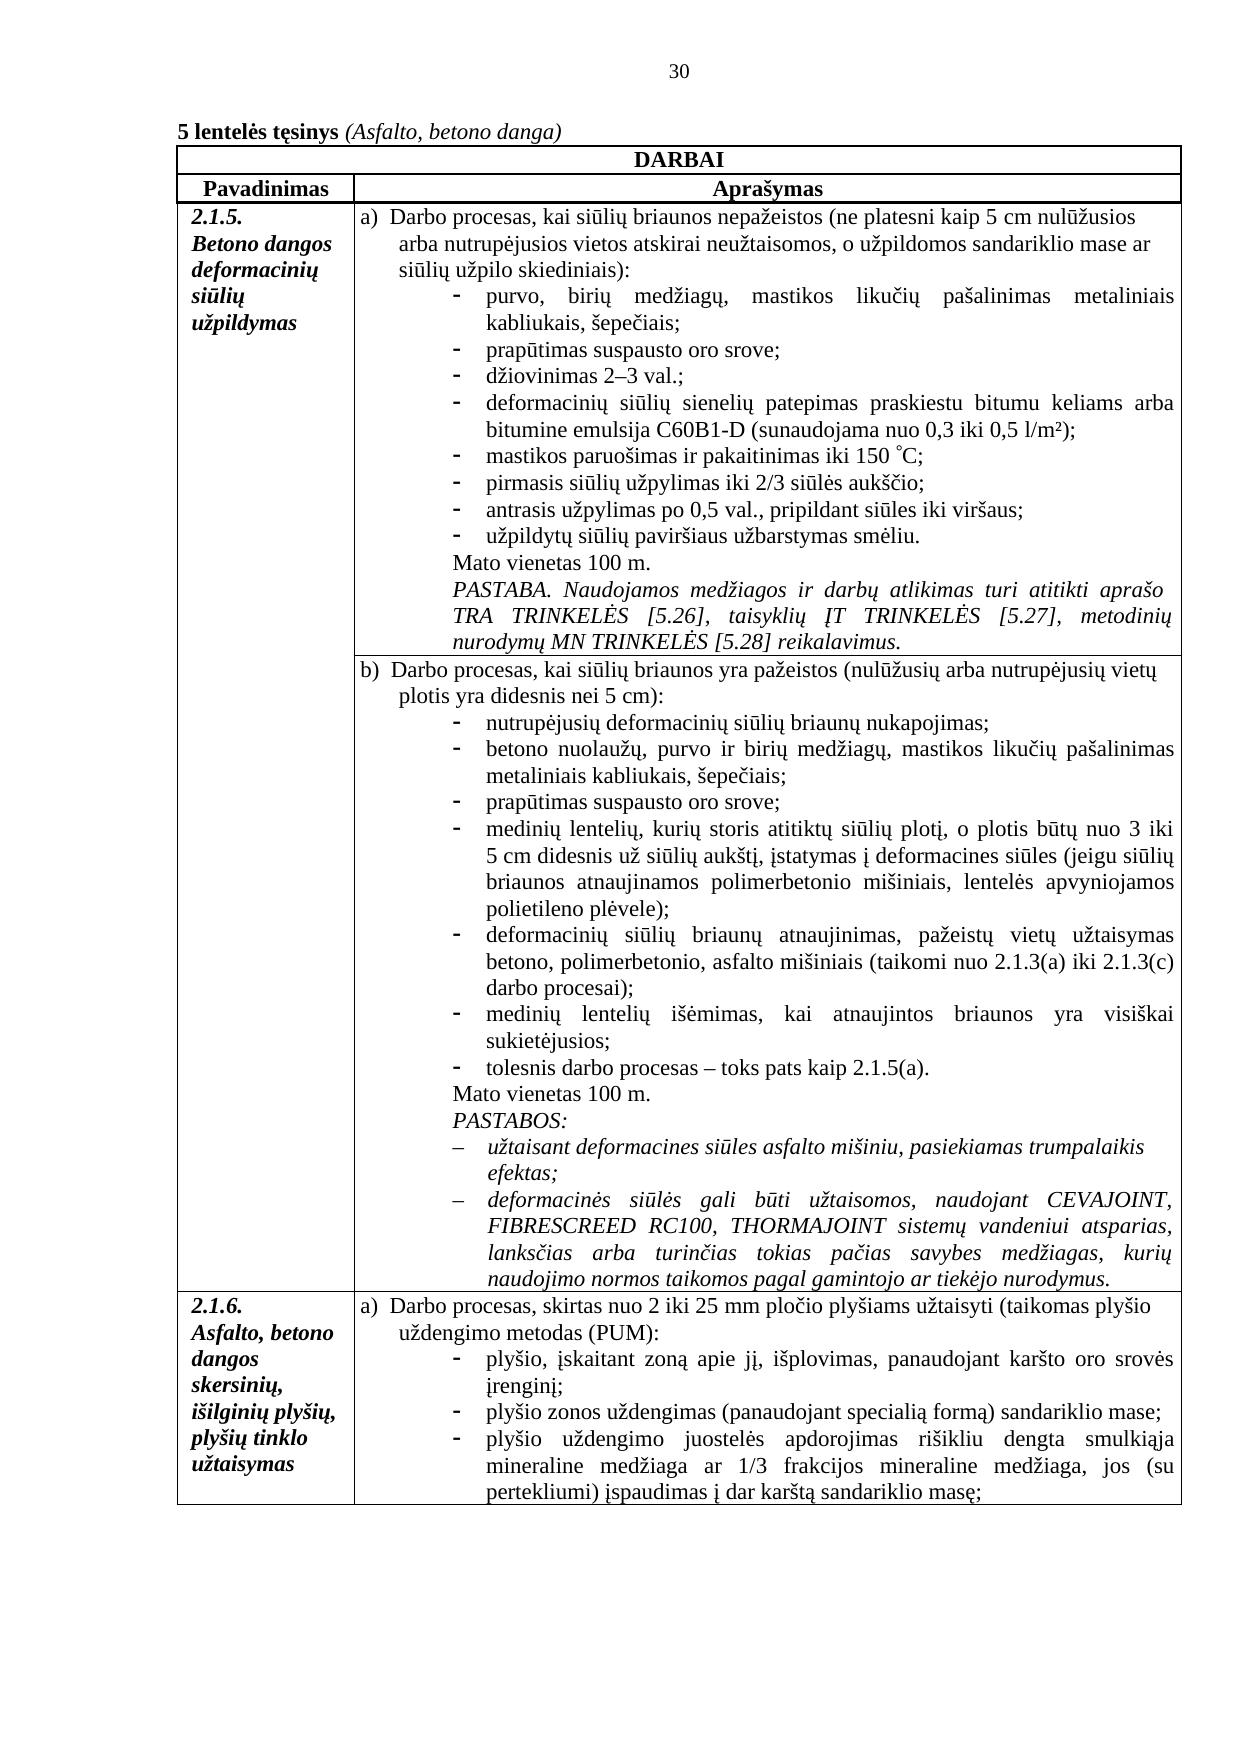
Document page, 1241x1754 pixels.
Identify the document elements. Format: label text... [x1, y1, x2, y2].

table_cell 2.1.6. Asfalto, betono dangos skersinių, išilginių plyšių, plyšių tinklo užtaisymas [178, 1292, 354, 1504]
table_cell Pavadinimas [178, 175, 353, 201]
table_cell Aprašymas [355, 175, 1180, 201]
table_cell 2.1.5. Betono dangos deformacinių siūlių užpildymas [178, 204, 354, 1291]
text 5 lentelės tęsinys (Asfalto, betono danga) [177, 118, 1181, 144]
table_header DARBAI [178, 147, 1180, 173]
table_cell a) Darbo procesas, kai siūlių briaunos nepažeistos (ne platesni kaip 5 cm nulūžusios arba nutrupėjusios vietos atskirai neužtaisomos, o užpildomos sandariklio mase ar siūlių užpilo skiediniais):  purvo, birių medžiagų, mastikos likučių pašalinimas metaliniais kabliukais, šepečiais;  prapūtimas suspausto oro srove;  džiovinimas 2–3 val.;  deformacinių siūlių sienelių patepimas praskiestu bitumu keliams arba bitumine emulsija C60B1-D (sunaudojama nuo 0,3 iki 0,5 l/m²);  mastikos paruošimas ir pakaitinimas iki 150 C;  pirmasis siūlių užpylimas iki 2/3 siūlės aukščio;  antrasis užpylimas po 0,5 val., pripildant siūles iki viršaus;  užpildytų siūlių paviršiaus užbarstymas smėliu. Mato vienetas 100 m. PASTABA. Naudojamos medžiagos ir darbų atlikimas turi atitikti aprašo TRA TRINKELĖS [5.26], taisyklių ĮT TRINKELĖS [5.27], metodinių nurodymų MN TRINKELĖS [5.28] reikalavimus. [355, 204, 1181, 655]
table_cell a) Darbo procesas, skirtas nuo 2 iki 25 mm pločio plyšiams užtaisyti (taikomas plyšio uždengimo metodas (PUM):  plyšio, įskaitant zoną apie jį, išplovimas, panaudojant karšto oro srovės įrenginį;  plyšio zonos uždengimas (panaudojant specialią formą) sandariklio mase;  plyšio uždengimo juostelės apdorojimas rišikliu dengta smulkiąja mineraline medžiaga ar 1/3 frakcijos mineraline medžiaga, jos (su pertekliumi) įspaudimas į dar karštą sandariklio masę; [355, 1292, 1181, 1504]
table_cell b) Darbo procesas, kai siūlių briaunos yra pažeistos (nulūžusių arba nutrupėjusių vietų plotis yra didesnis nei 5 cm):  nutrupėjusių deformacinių siūlių briaunų nukapojimas;  betono nuolaužų, purvo ir birių medžiagų, mastikos likučių pašalinimas metaliniais kabliukais, šepečiais;  prapūtimas suspausto oro srove;  medinių lentelių, kurių storis atitiktų siūlių plotį, o plotis būtų nuo 3 iki 5 cm didesnis už siūlių aukštį, įstatymas į deformacines siūles (jeigu siūlių briaunos atnaujinamos polimerbetonio mišiniais, lentelės apvyniojamos polietileno plėvele);  deformacinių siūlių briaunų atnaujinimas, pažeistų vietų užtaisymas betono, polimerbetonio, asfalto mišiniais (taikomi nuo 2.1.3(a) iki 2.1.3(c) darbo procesai);  medinių lentelių išėmimas, kai atnaujintos briaunos yra visiškai sukietėjusios;  tolesnis darbo procesas – toks pats kaip 2.1.5(a). Mato vienetas 100 m. PASTABOS: – užtaisant deformacines siūles asfalto mišiniu, pasiekiamas trumpalaikis efektas; – deformacinės siūlės gali būti užtaisomos, naudojant CEVAJOINT, FIBRESCREED RC100, THORMAJOINT sistemų vandeniui atsparias, lanksčias arba turinčias tokias pačias savybes medžiagas, kurių naudojimo normos taikomos pagal gamintojo ar tiekėjo nurodymus. [355, 656, 1181, 1291]
